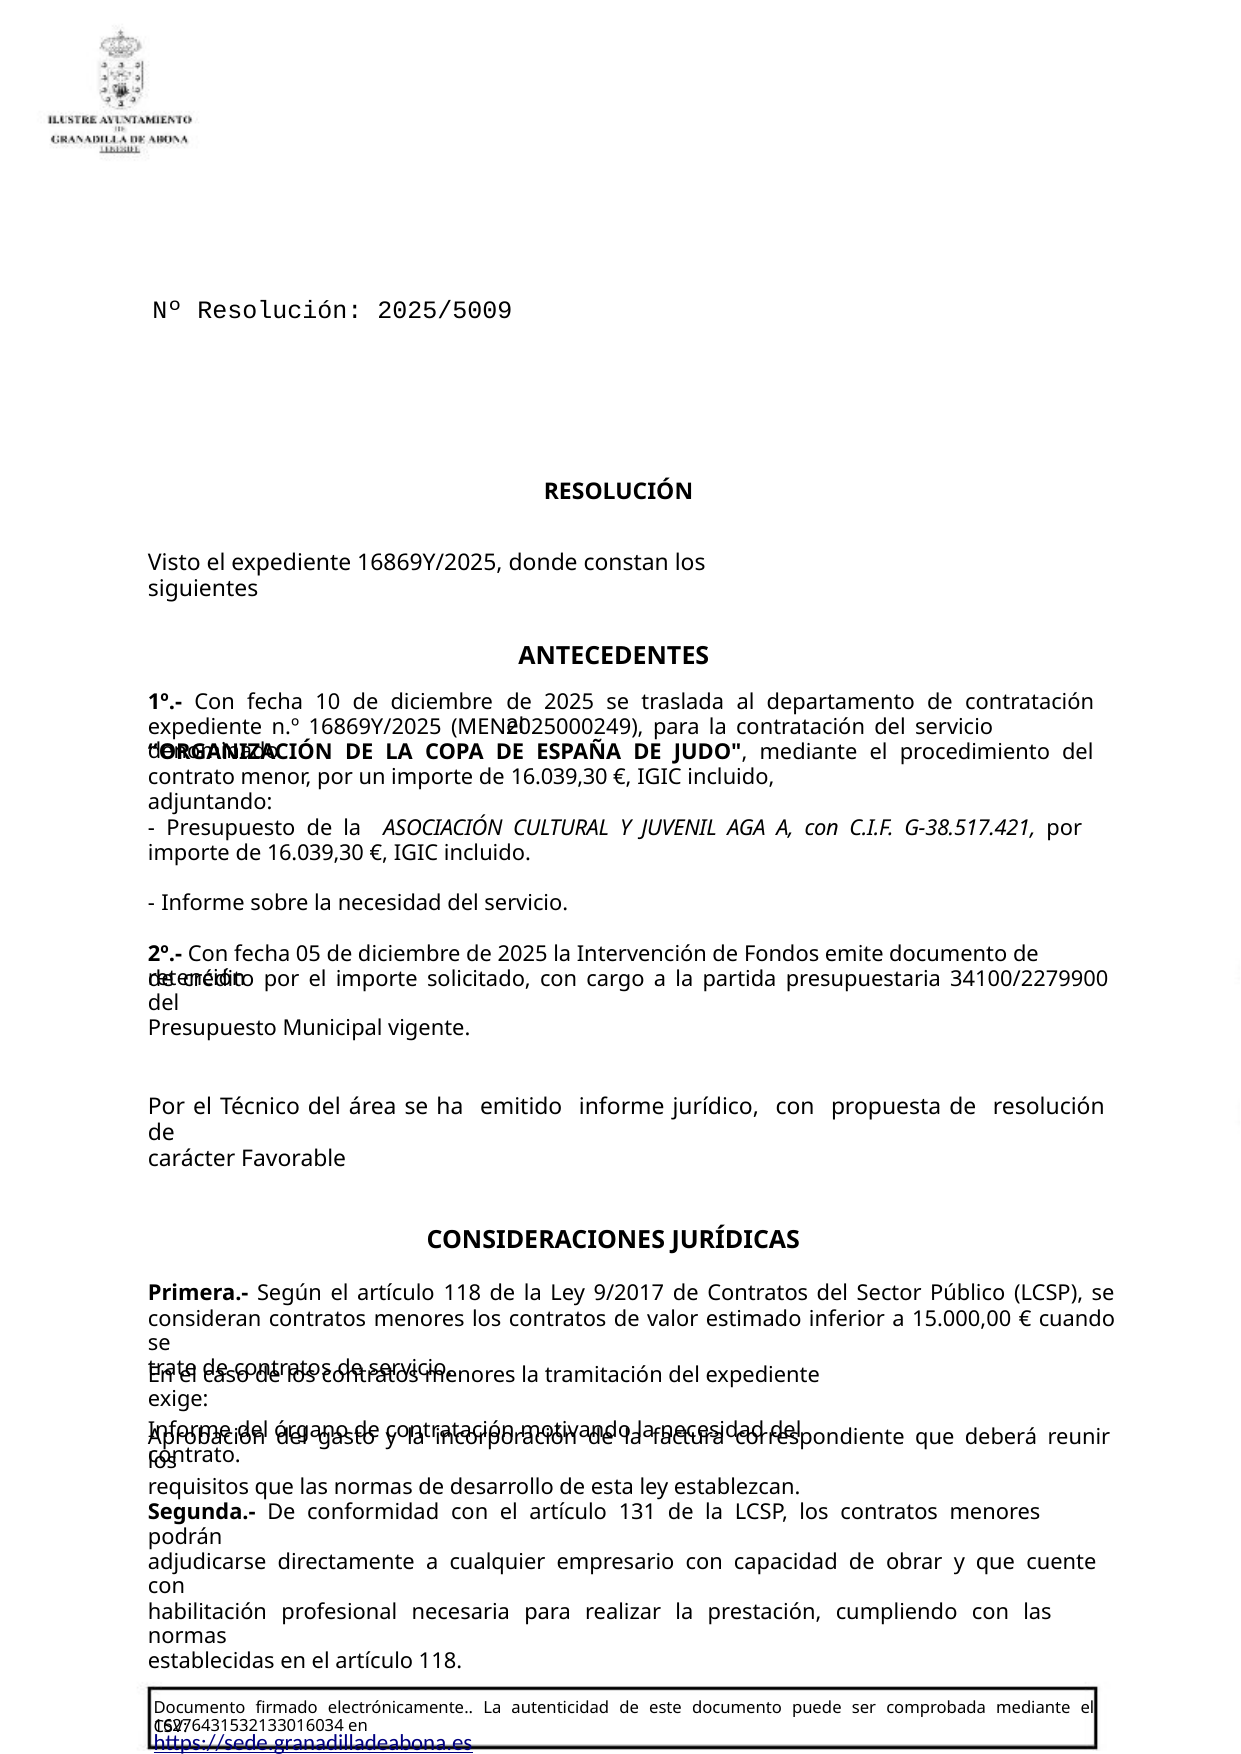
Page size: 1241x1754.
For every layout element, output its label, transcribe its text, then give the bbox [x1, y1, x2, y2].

text requisitos que las normas de desarrollo de esta ley establezcan. [148, 1474, 1117, 1499]
text 1º.- Con fecha 10 de diciembre [148, 690, 506, 714]
text 2º.- Con fecha 05 de diciembre de 2025 la Intervención de Fondos emite documento de retención [148, 941, 1117, 967]
text ANTECEDENTES [518, 642, 747, 670]
text “ [148, 740, 158, 764]
text Presupuesto Municipal vigente. [148, 1016, 1117, 1041]
text - [148, 891, 161, 916]
text habilitación profesional necesaria para realizar la prestación, cumpliendo con las normas [148, 1599, 1117, 1648]
text Aprobación del gasto y la incorporación de la factura correspondiente que deberá reunir los [148, 1425, 1117, 1474]
text contrato menor, por un importe de 16.039,30 €, IGIC incluido, adjuntando: [148, 765, 885, 814]
text Presupuesto de la ASOCIACIÓN CULTURAL Y JUVENIL AGA A, con C.I.F. G-38.517.421, por [166, 816, 1118, 840]
text de crédito por el importe solicitado, con cargo a la partida presupuestaria 34100/2279900 del [148, 967, 1117, 1016]
text Segunda.- De conformidad con el artículo 131 de la LCSP, los contratos menores podrán [148, 1500, 1117, 1549]
text adjudicarse directamente a cualquier empresario con capacidad de obrar y que cuente con [148, 1550, 1117, 1599]
text Por el Técnico del área se ha emitido informe jurídico, con propuesta de resolución de [148, 1094, 1117, 1146]
text Nº Resolución: 2025/5009 [152, 296, 537, 324]
text RESOLUCIÓN [544, 479, 719, 504]
text de 2025 se traslada al departamento de contratación el [506, 690, 1118, 739]
text establecidas en el artículo 118. [148, 1649, 1117, 1674]
text carácter Favorable [148, 1146, 1117, 1172]
text 16276431532133016034 en https://sede.granadilladeabona.es [153, 1717, 642, 1754]
text expediente n.º 16869Y/2025 (MEN2025000249), para la contratación del servicio denominado [148, 715, 1117, 740]
text ORGANIZACIÓN DE LA COPA DE ESPAÑA DE JUDO", mediante el procedimiento del [158, 740, 1117, 764]
text Informe sobre la necesidad del servicio. [161, 891, 571, 916]
text Documento firmado electrónicamente.. La autenticidad de este documento puede ser comprobada mediante el CSV: [153, 1699, 1113, 1736]
text En el caso de los contratos menores la tramitación del expediente exige: [148, 1363, 875, 1412]
text Informe del órgano de contratación motivando la necesidad del contrato. [148, 1418, 875, 1425]
text Visto el expediente 16869Y/2025, donde constan los siguientes [148, 550, 817, 602]
text consideran contratos menores los contratos de valor estimado inferior a 15.000,00 € cuando se [148, 1306, 1117, 1355]
text CONSIDERACIONES JURÍDICAS [426, 1226, 839, 1254]
text importe de 16.039,30 €, IGIC incluido. [148, 841, 538, 865]
text Primera.- Según el artículo 118 de la Ley 9/2017 de Contratos del Sector Público (LCSP), se [148, 1281, 1117, 1306]
text trate de contratos de servicio. [148, 1356, 1117, 1381]
text - [148, 816, 166, 840]
